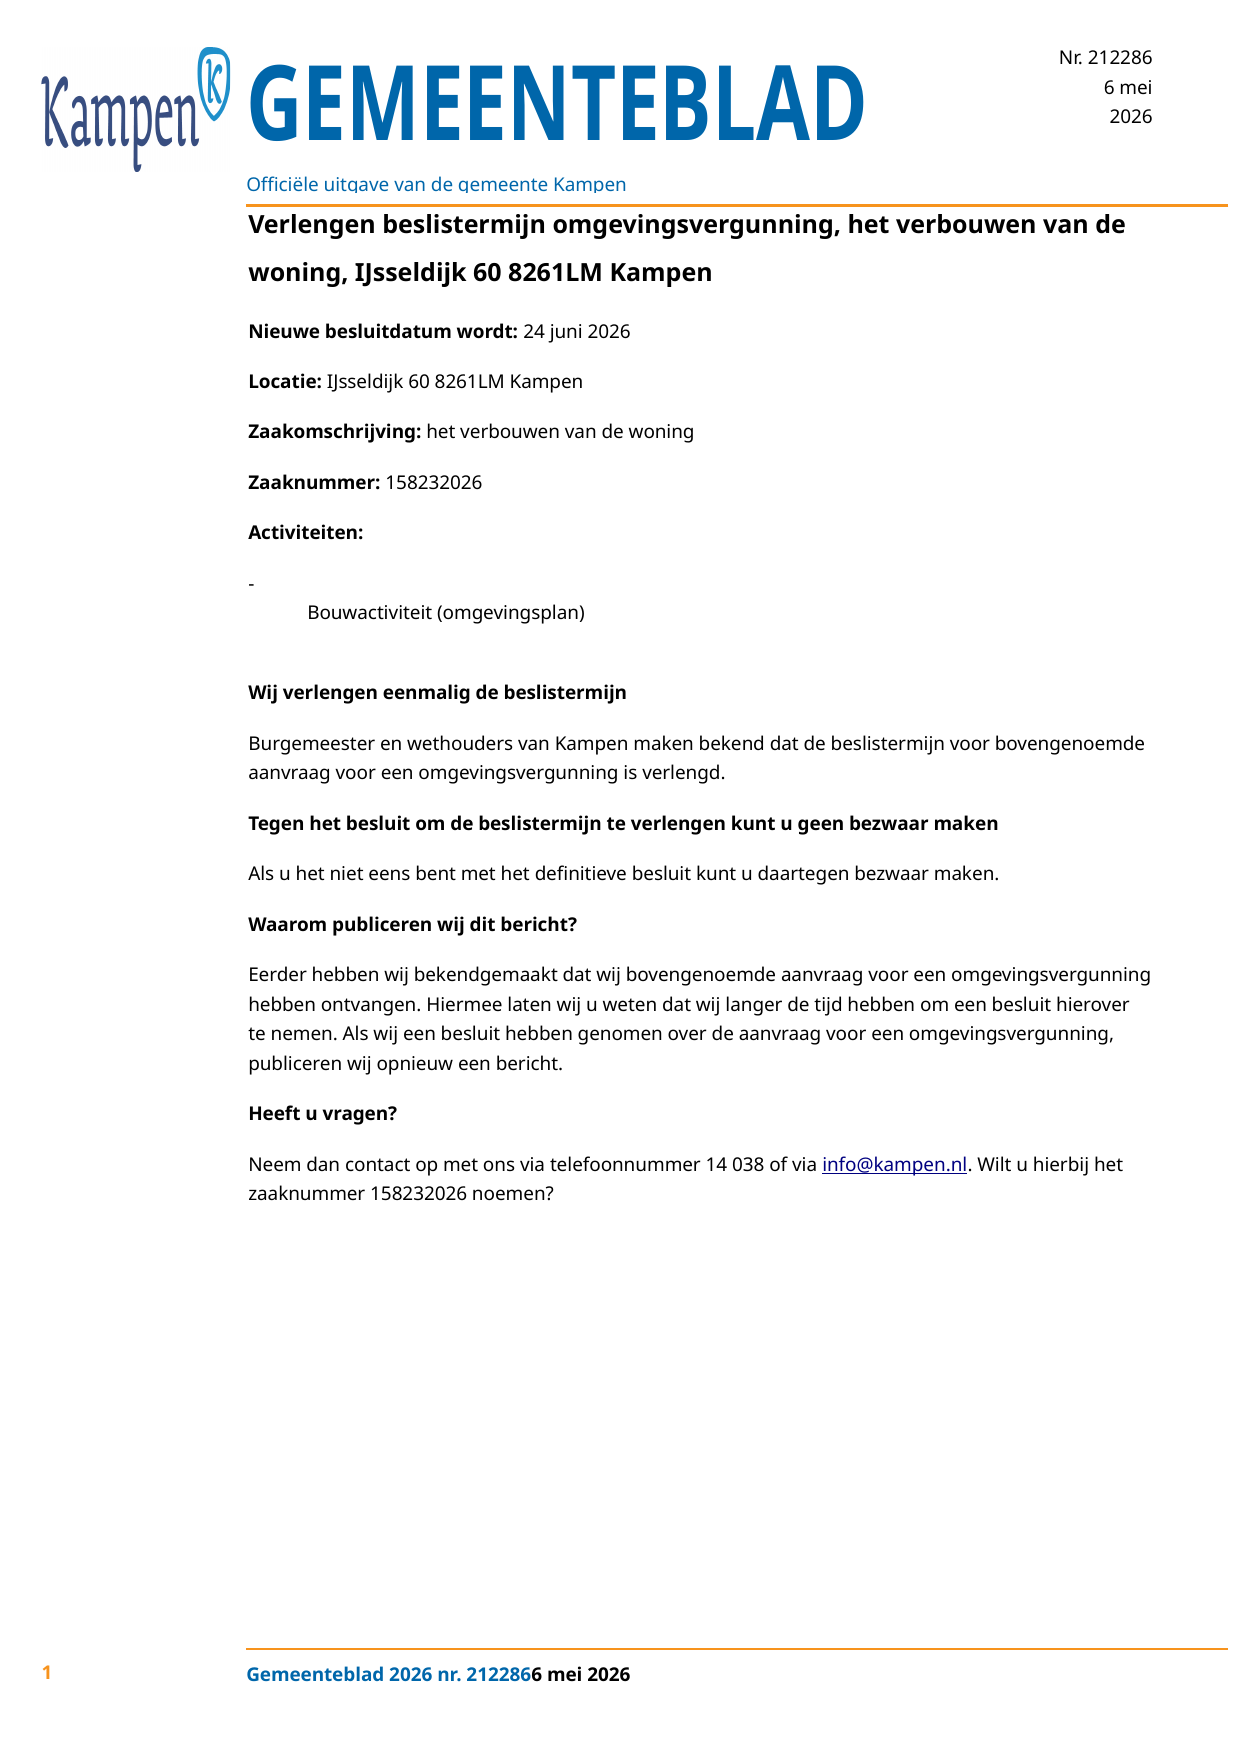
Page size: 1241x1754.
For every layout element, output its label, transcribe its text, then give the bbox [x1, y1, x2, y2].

text Burgemeester en wethouders van Kampen maken bekend dat de beslistermijn voor bovengenoemde aanvraag voor een omgevingsvergunning is verlengd. [248, 730, 1152, 785]
text Zaakomschrijving: het verbouwen van de woning [248, 419, 1152, 444]
text Heeft u vragen? [248, 1100, 1152, 1126]
text Waarom publiceren wij dit bericht? [248, 911, 1152, 937]
list Bouwactiviteit (omgevingsplan) [248, 599, 1152, 625]
text Wij verlengen eenmalig de beslistermijn [248, 679, 1152, 705]
text Eerder hebben wij bekendgemaakt dat wij bovengenoemde aanvraag voor een omgevingsvergunning hebben ontvangen. Hiermee laten wij u weten dat wij langer de tijd hebben om een besluit hierover te nemen. Als wij een besluit hebben genomen over de aanvraag voor een omgevingsvergunning, publiceren wij opnieuw een bericht. [248, 961, 1152, 1076]
text Verlengen beslistermijn omgevingsvergunning, het verbouwen van de woning, IJsseldijk 60 8261LM Kampen [248, 207, 1152, 288]
text Zaaknummer: 158232026 [248, 469, 1152, 495]
text Activiteiten: [248, 519, 1152, 545]
text Als u het niet eens bent met het definitieve besluit kunt u daartegen bezwaar maken. [248, 860, 1152, 886]
text Tegen het besluit om de beslistermijn te verlengen kunt u geen bezwaar maken [248, 810, 1152, 836]
text Nieuwe besluitdatum wordt: 24 juni 2026 [248, 318, 1152, 344]
text Neem dan contact op met ons via telefoonnummer 14 038 of via info@kampen.nl. Wilt u hierbij het zaaknummer 158232026 noemen? [248, 1151, 1152, 1206]
picture [41, 47, 231, 172]
text Locatie: IJsseldijk 60 8261LM Kampen [248, 368, 1152, 394]
